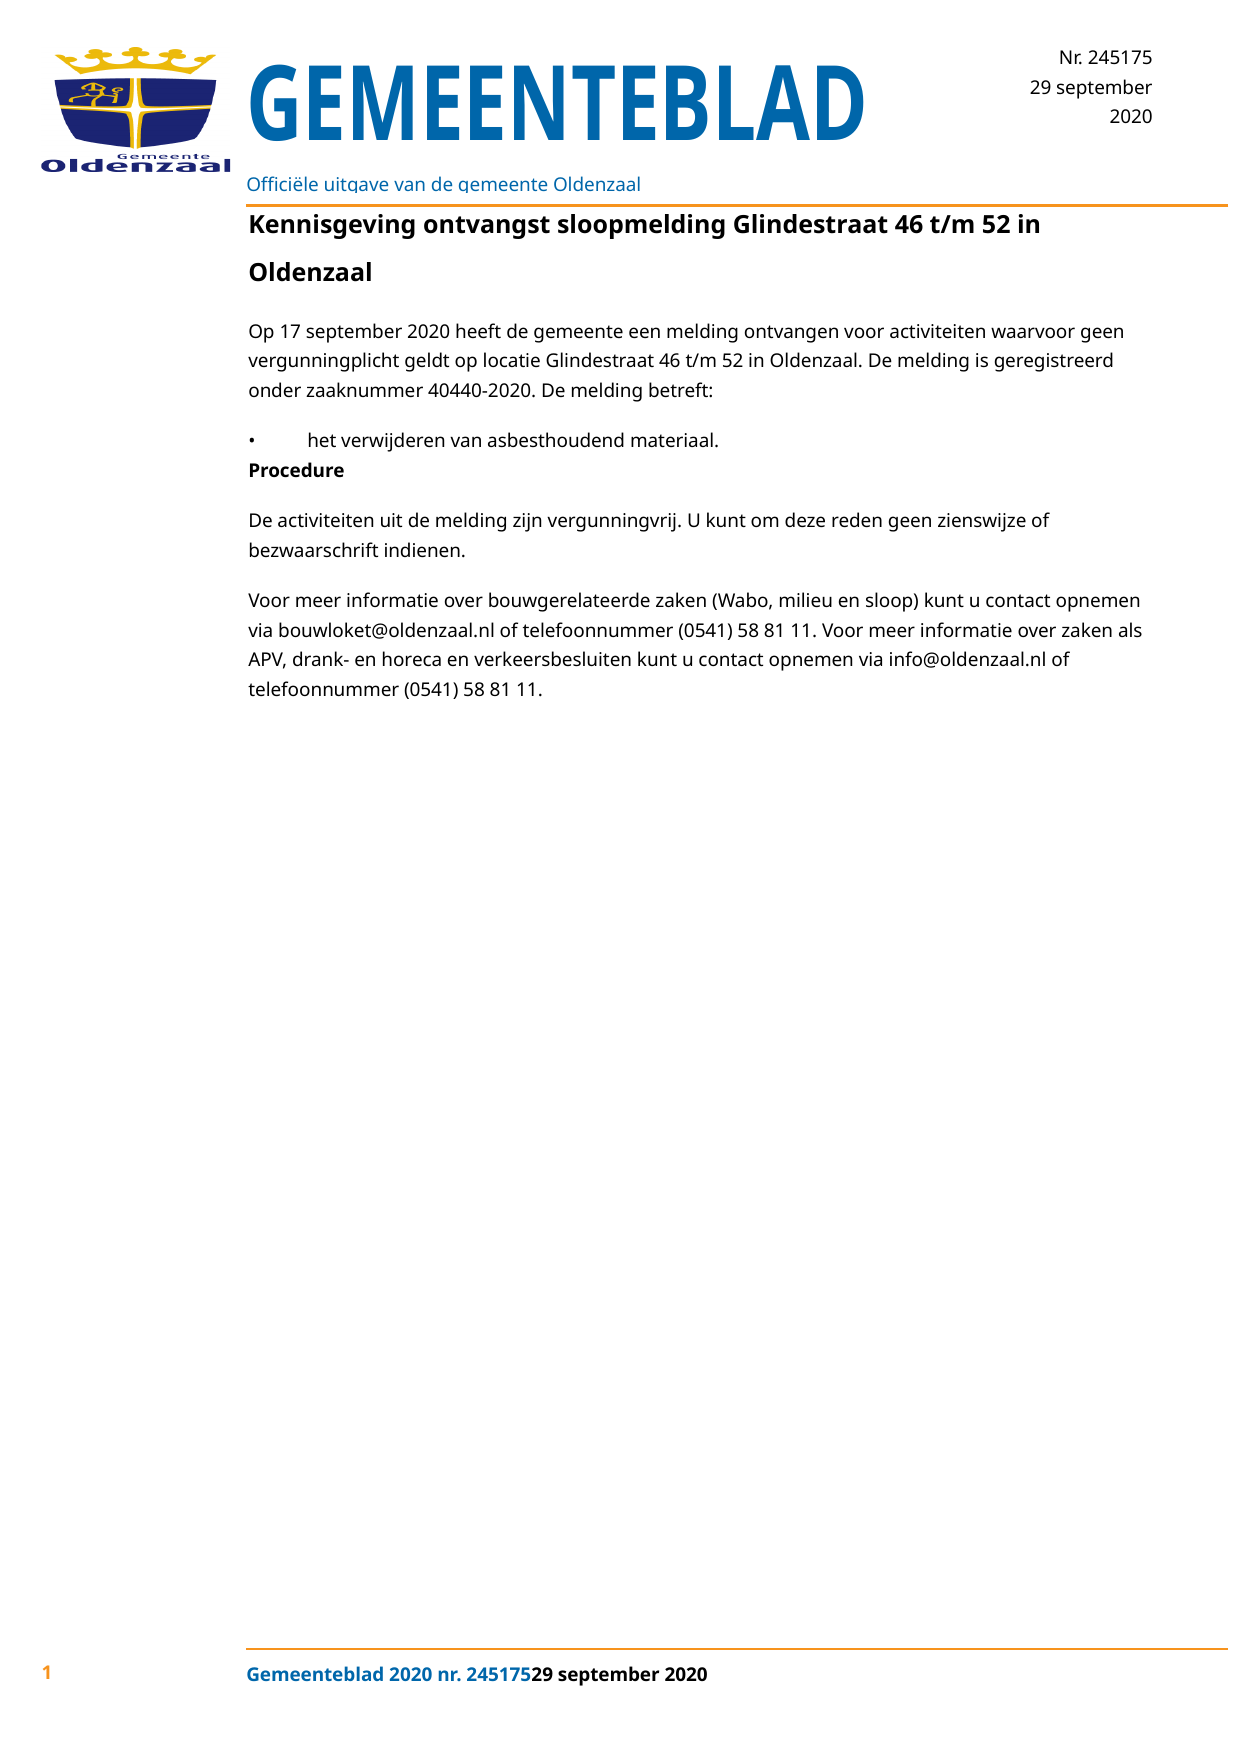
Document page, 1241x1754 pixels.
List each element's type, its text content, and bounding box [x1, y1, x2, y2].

list het verwijderen van asbesthoudend materiaal. [248, 427, 1152, 453]
text Voor meer informatie over bouwgerelateerde zaken (Wabo, milieu en sloop) kunt u contact opnemen via bouwloket@oldenzaal.nl of telefoonnummer (0541) 58 81 11. Voor meer informatie over zaken als APV, drank- en horeca en verkeersbesluiten kunt u contact opnemen via info@oldenzaal.nl of telefoonnummer (0541) 58 81 11. [248, 587, 1152, 702]
text De activiteiten uit de melding zijn vergunningvrij. U kunt om deze reden geen zienswijze of bezwaarschrift indienen. [248, 507, 1152, 563]
picture [41, 47, 231, 172]
text Op 17 september 2020 heeft de gemeente een melding ontvangen voor activiteiten waarvoor geen vergunningplicht geldt op locatie Glindestraat 46 t/m 52 in Oldenzaal. De melding is geregistreerd onder zaaknummer 40440-2020. De melding betreft: [248, 318, 1152, 403]
text Kennisgeving ontvangst sloopmelding Glindestraat 46 t/m 52 in Oldenzaal [248, 207, 1152, 288]
text Procedure [248, 457, 1152, 483]
